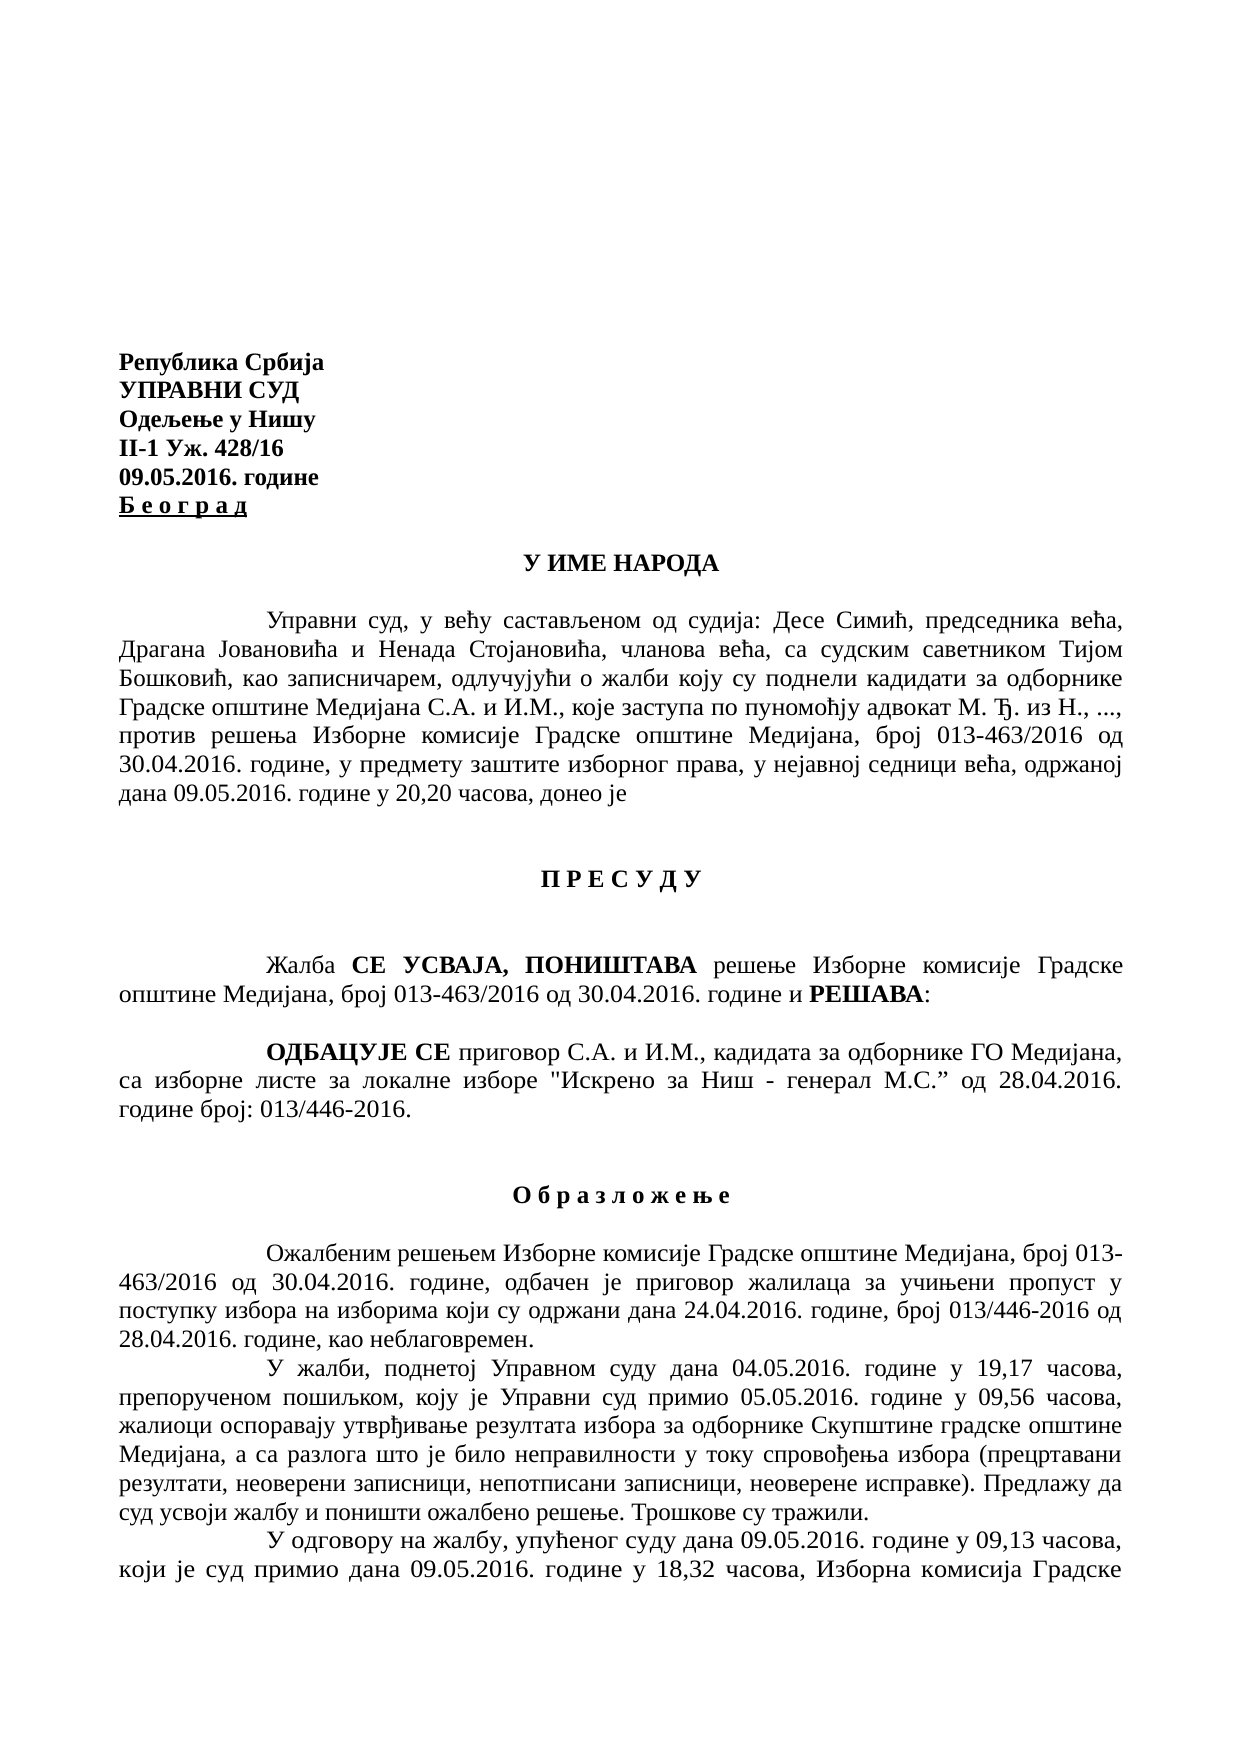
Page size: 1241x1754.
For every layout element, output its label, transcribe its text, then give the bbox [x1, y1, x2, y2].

text УПРАВНИ СУД [119, 375, 1123, 404]
text О б р а з л о ж е њ е [119, 1180, 1123, 1209]
text У жалби, поднетој Управном суду дана 04.05.2016. године у 19,17 часова, препорученом пошиљком, коју је Управни суд примио 05.05.2016. године у 09,56 часова, жалиоци оспоравају утврђивање резултата избора за одборнике Скупштине градске општине Медијана, а са разлога што је било неправилности у току спровођења избора (прецртавани резултати, неоверени записници, непотписани записници, неоверене исправке). Предлажу да суд усвоји жалбу и поништи ожалбено решење. Трошкове су тражили. [119, 1353, 1123, 1525]
text ОДБАЦУЈЕ СЕ приговор С.А. и И.М., кадидата за одборнике ГО Медијана, са изборне листе за локалне изборе "Искрено за Ниш - генерал М.С.” од 28.04.2016. године број: 013/446-2016. [119, 1037, 1123, 1123]
text Управни суд, у већу састављеном од судија: Десе Симић, председника већа, Драгана Јовановића и Ненада Стојановића, чланова већа, са судским саветником Тијом Бошковић, као записничарем, одлучујући о жалби коју су поднели кадидати за одборнике Градске општине Медијана С.А. и И.М., које заступа по пуномоћју адвокат М. Ђ. из Н., ..., против решења Изборне комисије Градске општине Медијана, број 013-463/2016 од 30.04.2016. године, у предмету заштите изборног права, у нејавној седници већа, одржаној дана 09.05.2016. године у 20,20 часова, донео је [119, 605, 1123, 807]
text II-1 Уж. 428/16 [119, 433, 1123, 462]
text 09.05.2016. године [119, 462, 1123, 490]
text Жалба СЕ УСВАЈА, ПОНИШТАВА решење Изборне комисије Градске општине Медијана, број 013-463/2016 од 30.04.2016. године и РЕШАВА: [119, 950, 1123, 1008]
text П Р Е С У Д У [119, 864, 1123, 893]
text У одговору на жалбу, упућеног суду дана 09.05.2016. године у 09,13 часова, који је суд примио дана 09.05.2016. године у 18,32 часова, Изборна комисија Градске [119, 1525, 1123, 1583]
text Република Србија [119, 135, 1123, 375]
text Одељење у Нишу [119, 404, 1123, 433]
text Ожалбеним решењем Изборне комисије Градске општине Медијана, број 013-463/2016 од 30.04.2016. године, одбачен је приговор жалилаца за учињени пропуст у поступку избора на изборима који су одржани дана 24.04.2016. године, број 013/446-2016 од 28.04.2016. године, као неблаговремен. [119, 1238, 1123, 1353]
text У ИМЕ НАРОДА [119, 548, 1123, 577]
text Б е о г р а д [119, 490, 1123, 519]
